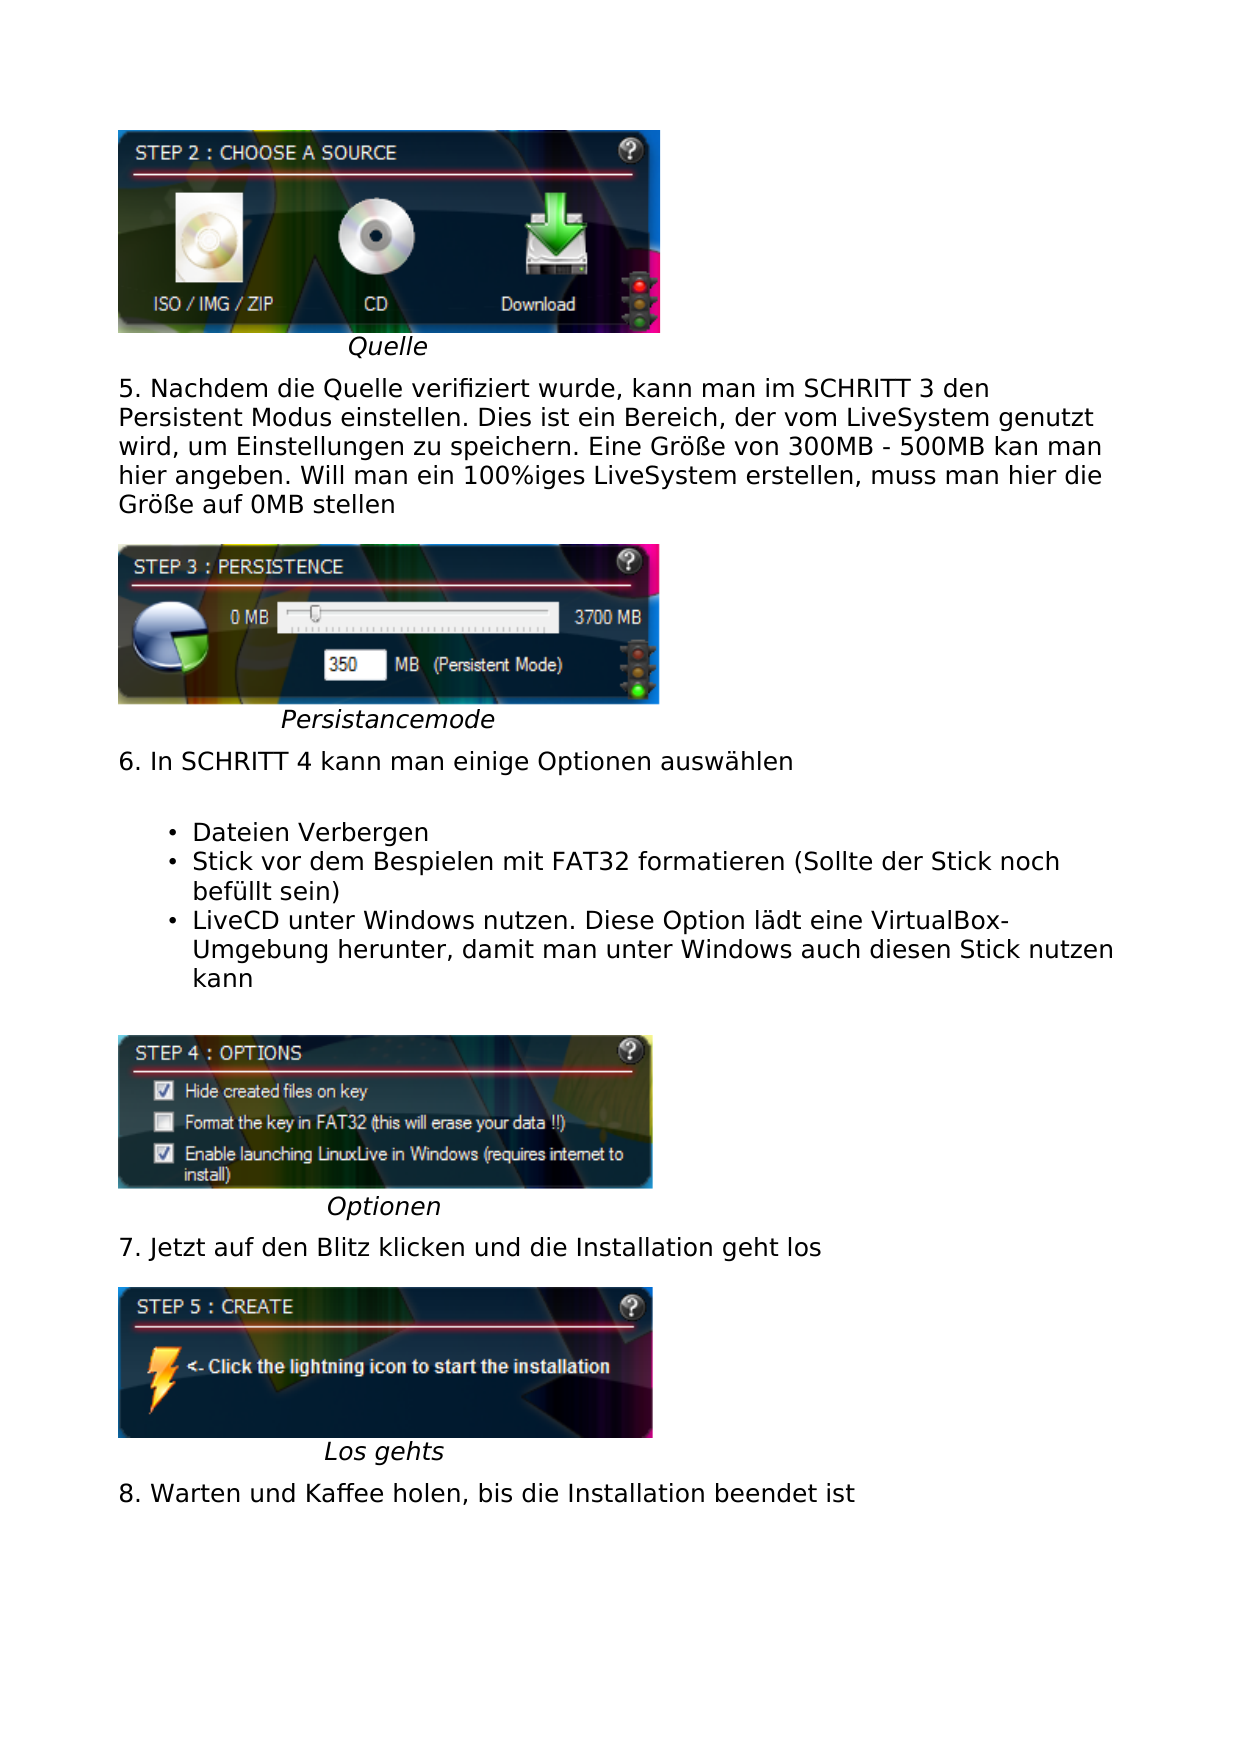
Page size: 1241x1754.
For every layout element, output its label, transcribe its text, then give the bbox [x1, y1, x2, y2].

text Persistancemode [118, 706, 660, 735]
text 5. Nachdem die Quelle verifiziert wurde, kann man im SCHRITT 3 den Persistent Modus einstellen. Dies ist ein Bereich, der vom LiveSystem genutzt wird, um Einstellungen zu speichern. Eine Größe von 300MB - 500MB kan man hier angeben. Will man ein 100%iges LiveSystem erstellen, muss man hier die Größe auf 0MB stellen [118, 374, 1122, 520]
list LiveCD unter Windows nutzen. Diese Option lädt eine VirtualBox-Umgebung herunter, damit man unter Windows auch diesen Stick nutzen kann [177, 906, 1122, 993]
list Dateien Verbergen [177, 818, 1122, 848]
text 6. In SCHRITT 4 kann man einige Optionen auswählen [118, 747, 1122, 776]
picture [118, 1035, 653, 1192]
text 7. Jetzt auf den Blitz klicken und die Installation geht los [118, 1233, 1122, 1262]
picture [118, 544, 661, 706]
picture [118, 130, 661, 333]
picture [118, 1287, 653, 1438]
text 8. Warten und Kaffee holen, bis die Installation beendet ist [118, 1479, 1122, 1508]
text Optionen [118, 1192, 652, 1221]
text Los gehts [118, 1438, 652, 1467]
text Quelle [118, 333, 660, 361]
list Stick vor dem Bespielen mit FAT32 formatieren (Sollte der Stick noch befüllt sein) [177, 848, 1122, 906]
